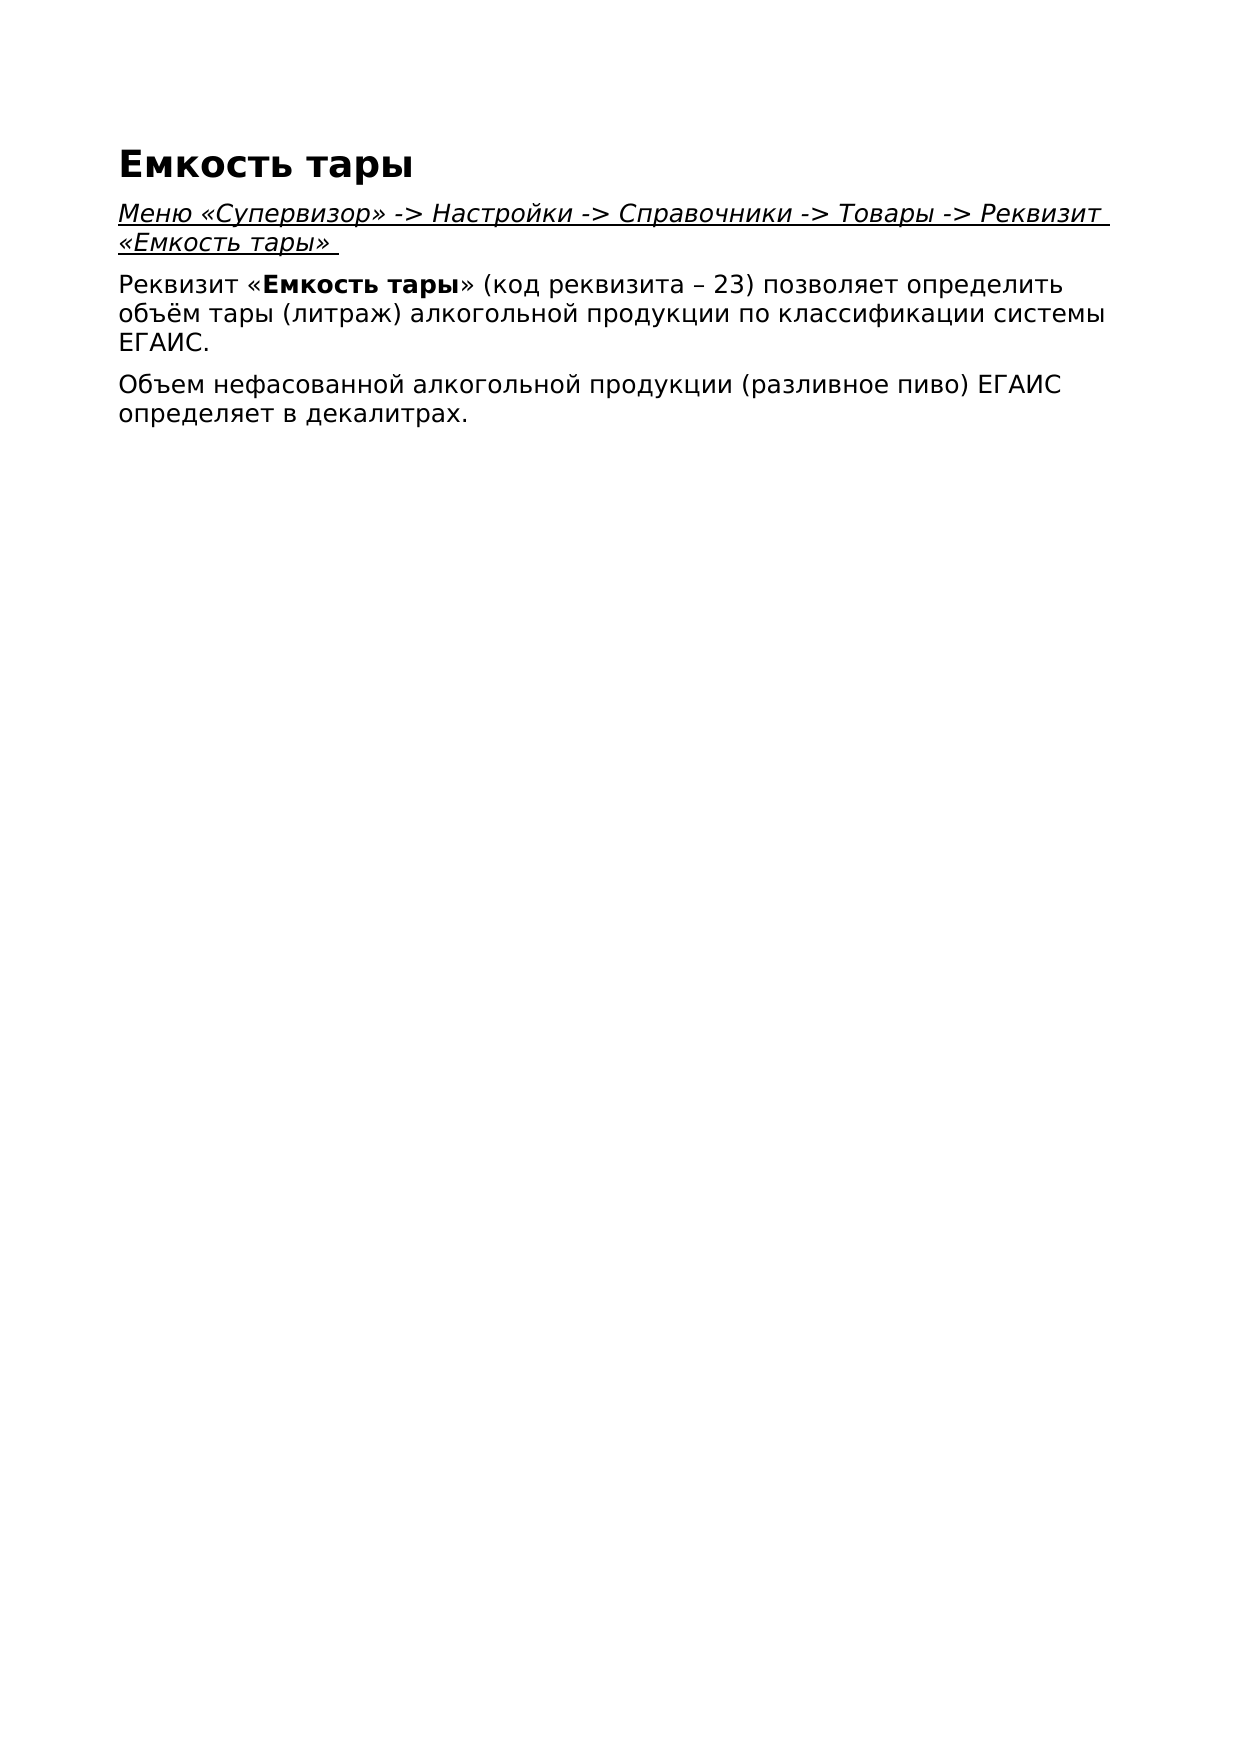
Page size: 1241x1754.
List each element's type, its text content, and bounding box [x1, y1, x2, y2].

subtitle Емкость тары [118, 143, 1122, 187]
text Объем нефасованной алкогольной продукции (разливное пиво) ЕГАИС определяет в декалитрах. [118, 370, 1122, 428]
text Реквизит «Емкость тары» (код реквизита – 23) позволяет определить объём тары (литраж) алкогольной продукции по классификации системы ЕГАИС. [118, 270, 1122, 358]
text Меню «Супервизор» -> Настройки -> Справочники -> Товары -> Реквизит «Емкость тары» [118, 199, 1122, 258]
